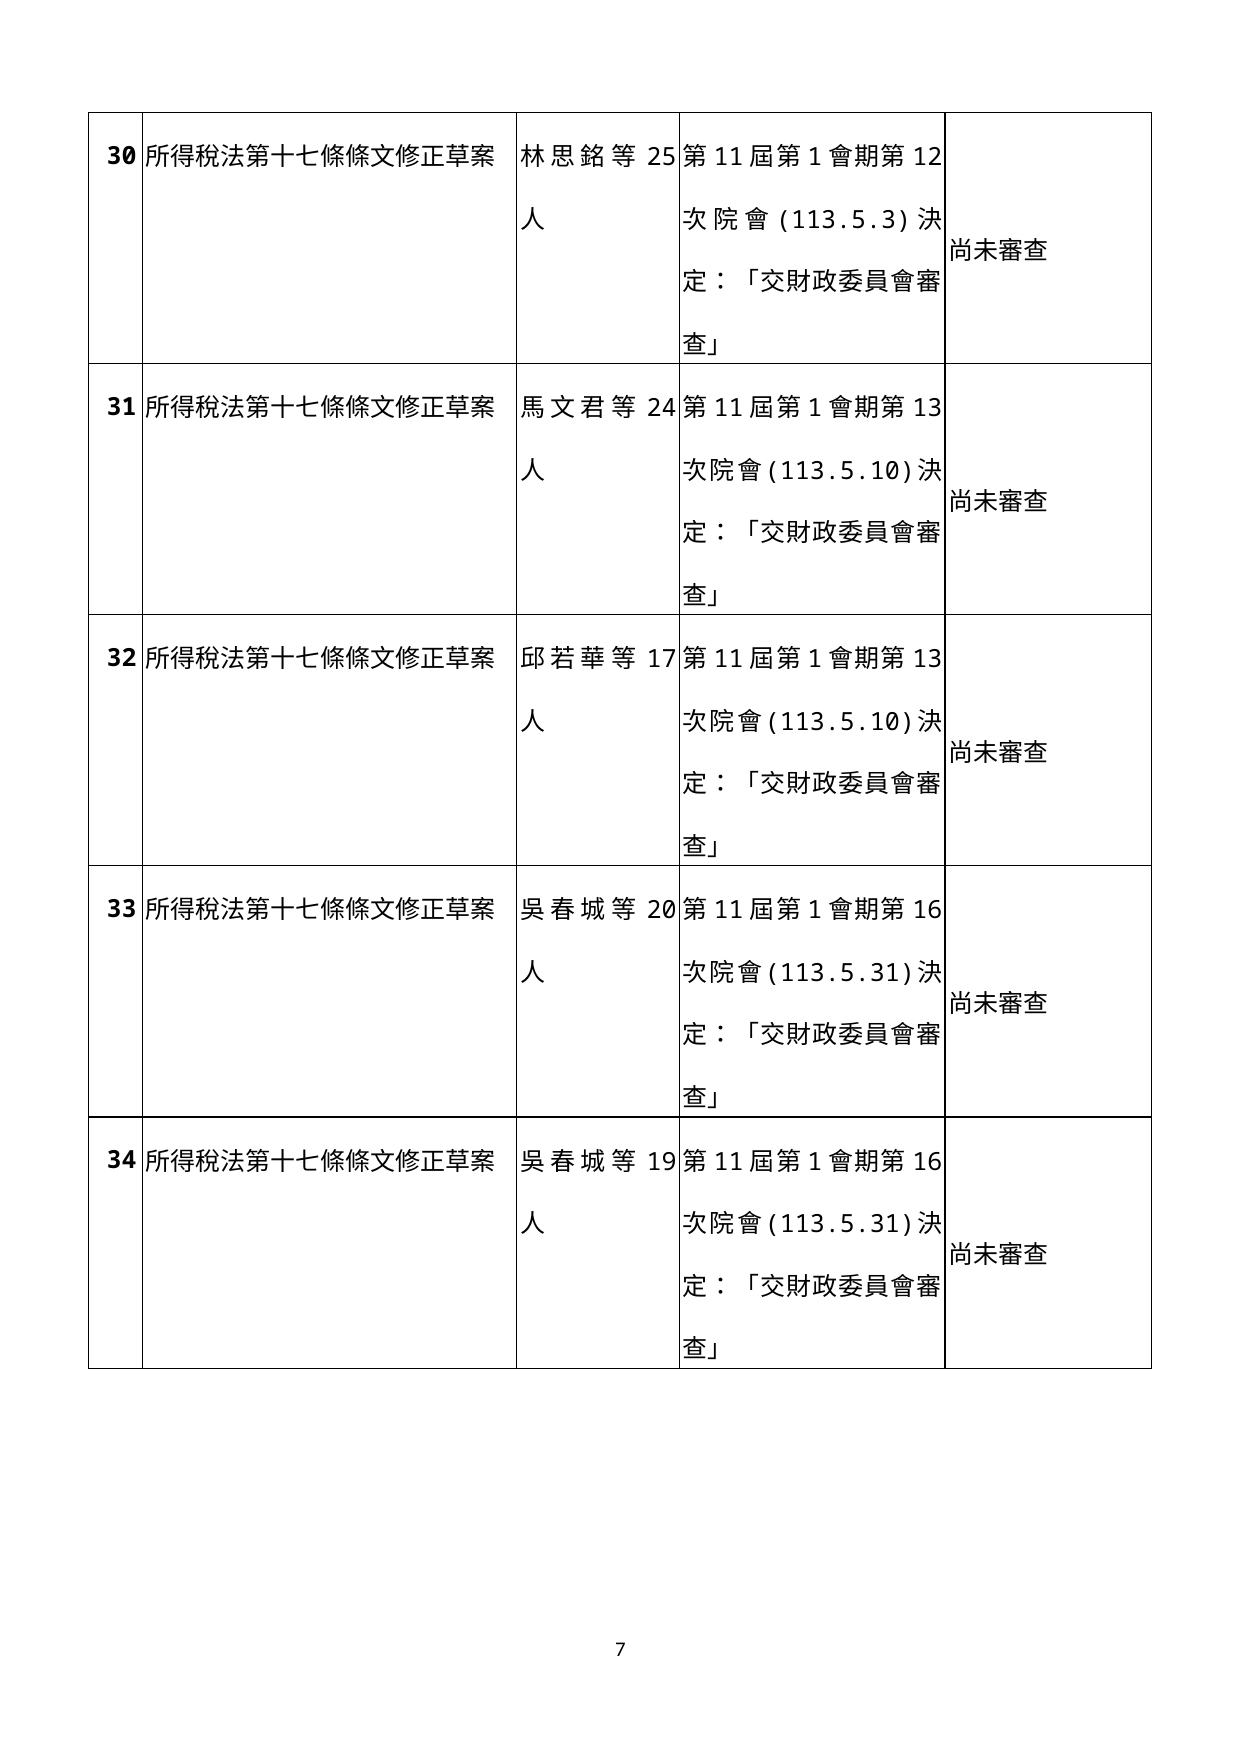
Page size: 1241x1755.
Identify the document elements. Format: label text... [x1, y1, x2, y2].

table_cell 尚未審查 [946, 1118, 1151, 1367]
table_cell 尚未審查 [946, 615, 1151, 865]
table_cell 林思銘等25人 [517, 113, 679, 363]
table_cell 第11屆第1會期第16次院會(113.5.31)決定：「交財政委員會審查」 [680, 866, 944, 1116]
table_cell [89, 615, 142, 865]
table_cell 所得稅法第十七條條文修正草案 [143, 615, 516, 865]
table_cell 吳春城等20人 [517, 866, 679, 1116]
table_cell 第11屆第1會期第16次院會(113.5.31)決定：「交財政委員會審查」 [680, 1118, 944, 1367]
table_cell 邱若華等17人 [517, 615, 679, 865]
table_cell 所得稅法第十七條條文修正草案 [143, 364, 516, 614]
table_cell [89, 1118, 142, 1367]
table_cell 第11屆第1會期第12次院會(113.5.3)決定：「交財政委員會審查」 [680, 113, 944, 363]
table_cell 所得稅法第十七條條文修正草案 [143, 1118, 516, 1367]
table_cell 吳春城等19人 [517, 1118, 679, 1367]
table_cell 第11屆第1會期第13次院會(113.5.10)決定：「交財政委員會審查」 [680, 615, 944, 865]
table_cell 所得稅法第十七條條文修正草案 [143, 113, 516, 363]
table_cell 第11屆第1會期第13次院會(113.5.10)決定：「交財政委員會審查」 [680, 364, 944, 614]
table_cell 尚未審查 [946, 113, 1151, 363]
table_cell 尚未審查 [946, 866, 1151, 1116]
table_cell 所得稅法第十七條條文修正草案 [143, 866, 516, 1116]
table_cell [89, 866, 142, 1116]
table_cell [89, 364, 142, 614]
table_cell 馬文君等24人 [517, 364, 679, 614]
table_cell 尚未審查 [946, 364, 1151, 614]
table_cell [89, 113, 142, 363]
